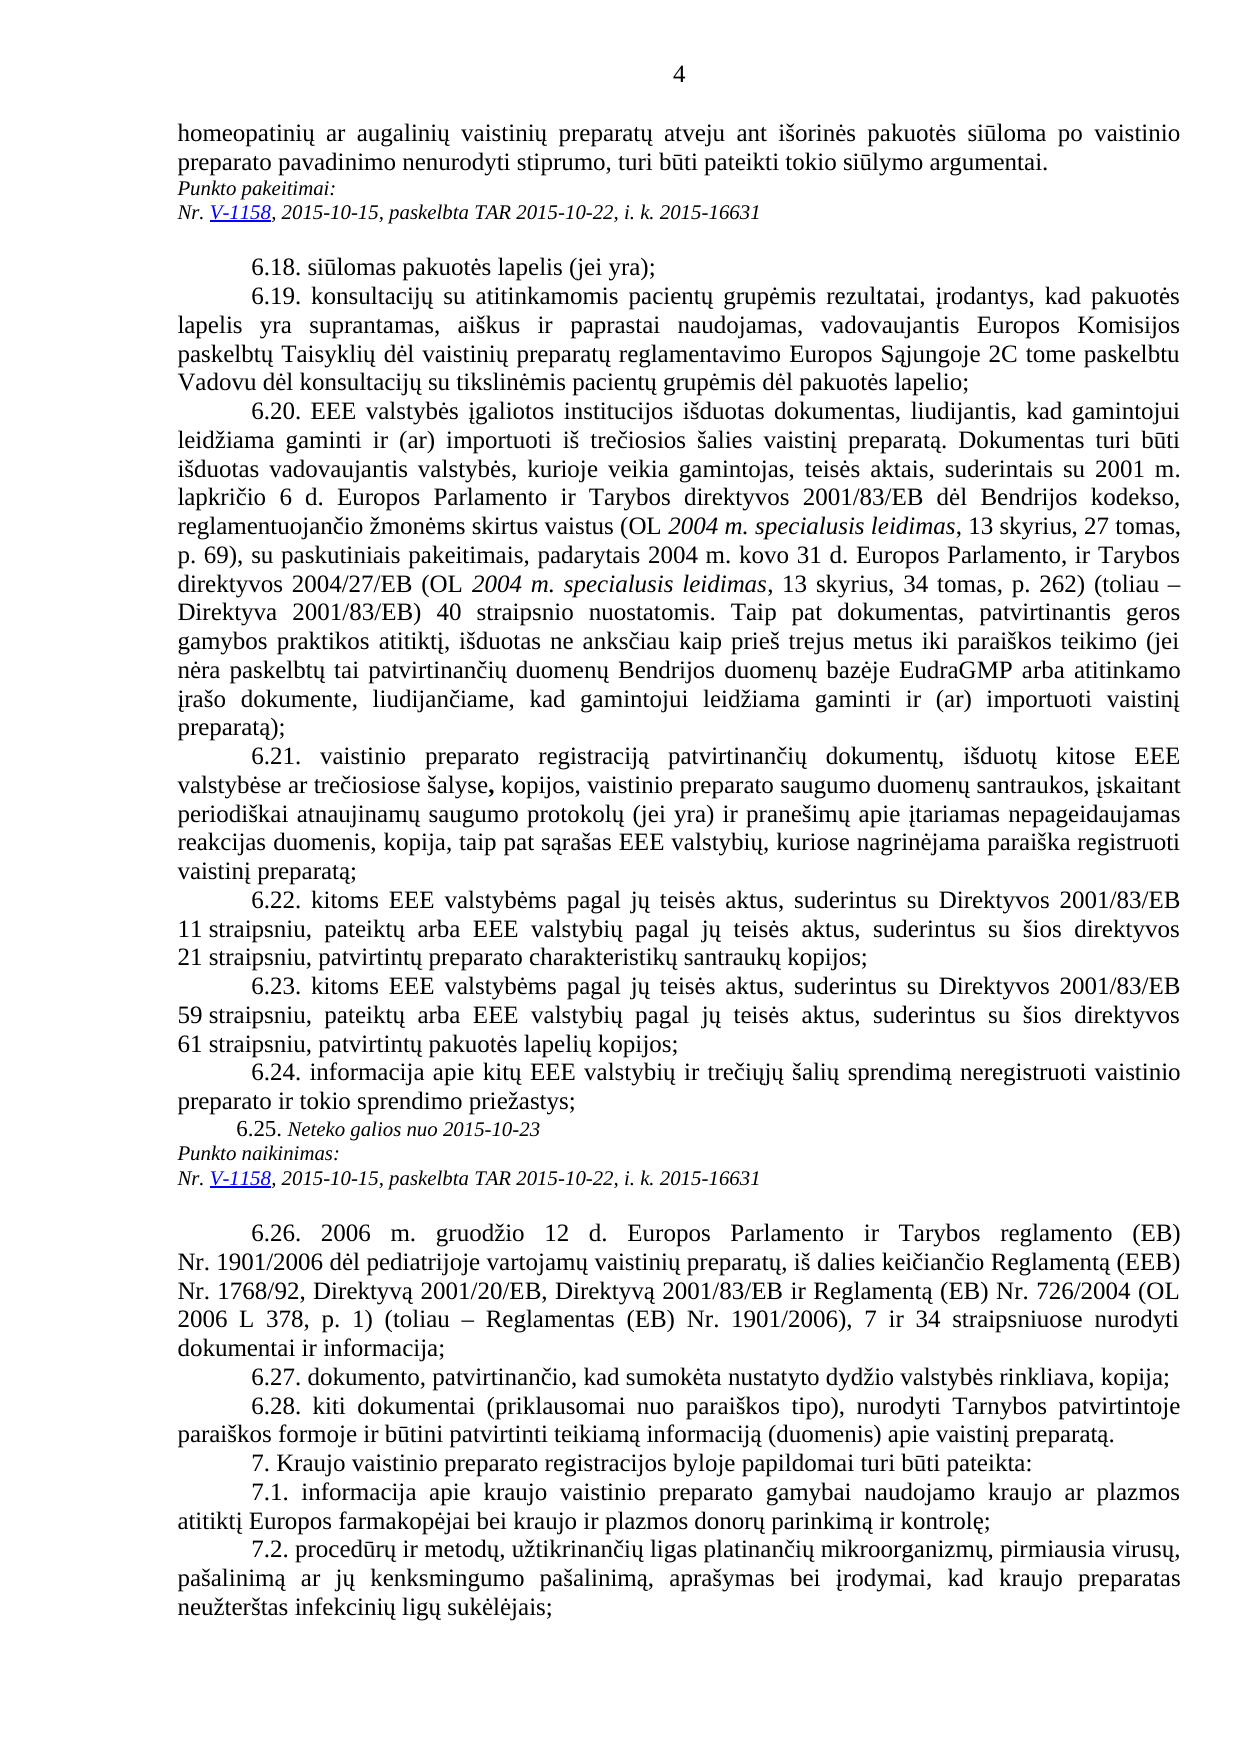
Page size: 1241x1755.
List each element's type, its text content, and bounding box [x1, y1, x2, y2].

text 6.19. konsultacijų su atitinkamomis pacientų grupėmis rezultatai, įrodantys, kad pakuotės lapelis yra suprantamas, aiškus ir paprastai naudojamas, vadovaujantis Europos Komisijos paskelbtų Taisyklių dėl vaistinių preparatų reglamentavimo Europos Sąjungoje 2C tome paskelbtu Vadovu dėl konsultacijų su tikslinėmis pacientų grupėmis dėl pakuotės lapelio; [177, 281, 1181, 396]
text Punkto pakeitimai: [177, 176, 1181, 200]
text 6.25. Neteko galios nuo 2015-10-23 [177, 1115, 1181, 1141]
text 7.1. informacija apie kraujo vaistinio preparato gamybai naudojamo kraujo ar plazmos atitiktį Europos farmakopėjai bei kraujo ir plazmos donorų parinkimą ir kontrolę; [177, 1477, 1181, 1534]
text 6.24. informacija apie kitų EEE valstybių ir trečiųjų šalių sprendimą neregistruoti vaistinio preparato ir tokio sprendimo priežastys; [177, 1057, 1181, 1115]
text 6.26. 2006 m. gruodžio 12 d. Europos Parlamento ir Tarybos reglamento (EB) Nr. 1901/2006 dėl pediatrijoje vartojamų vaistinių preparatų, iš dalies keičiančio Reglamentą (EEB) Nr. 1768/92, Direktyvą 2001/20/EB, Direktyvą 2001/83/EB ir Reglamentą (EB) Nr. 726/2004 (OL 2006 L 378, p. 1) (toliau – Reglamentas (EB) Nr. 1901/2006), 7 ir 34 straipsniuose nurodyti dokumentai ir informacija; [177, 1218, 1181, 1362]
text 6.22. kitoms EEE valstybėms pagal jų teisės aktus, suderintus su Direktyvos 2001/83/EB 11 straipsniu, pateiktų arba EEE valstybių pagal jų teisės aktus, suderintus su šios direktyvos 21 straipsniu, patvirtintų preparato charakteristikų santraukų kopijos; [177, 885, 1181, 971]
text 6.28. kiti dokumentai (priklausomai nuo paraiškos tipo), nurodyti Tarnybos patvirtintoje paraiškos formoje ir būtini patvirtinti teikiamą informaciją (duomenis) apie vaistinį preparatą. [177, 1391, 1181, 1448]
text homeopatinių ar augalinių vaistinių preparatų atveju ant išorinės pakuotės siūloma po vaistinio preparato pavadinimo nenurodyti stiprumo, turi būti pateikti tokio siūlymo argumentai. [177, 118, 1181, 176]
text 7.2. procedūrų ir metodų, užtikrinančių ligas platinančių mikroorganizmų, pirmiausia virusų, pašalinimą ar jų kenksmingumo pašalinimą, aprašymas bei įrodymai, kad kraujo preparatas neužterštas infekcinių ligų sukėlėjais; [177, 1534, 1181, 1621]
text Punkto naikinimas: [177, 1141, 1181, 1165]
text 6.18. siūlomas pakuotės lapelis (jei yra); [177, 252, 1181, 281]
text 7. Kraujo vaistinio preparato registracijos byloje papildomai turi būti pateikta: [177, 1448, 1181, 1477]
text 6.21. vaistinio preparato registraciją patvirtinančių dokumentų, išduotų kitose EEE valstybėse ar trečiosiose šalyse, kopijos, vaistinio preparato saugumo duomenų santraukos, įskaitant periodiškai atnaujinamų saugumo protokolų (jei yra) ir pranešimų apie įtariamas nepageidaujamas reakcijas duomenis, kopija, taip pat sąrašas EEE valstybių, kuriose nagrinėjama paraiška registruoti vaistinį preparatą; [177, 741, 1181, 885]
text 6.23. kitoms EEE valstybėms pagal jų teisės aktus, suderintus su Direktyvos 2001/83/EB 59 straipsniu, pateiktų arba EEE valstybių pagal jų teisės aktus, suderintus su šios direktyvos 61 straipsniu, patvirtintų pakuotės lapelių kopijos; [177, 971, 1181, 1057]
text Nr. V-1158, 2015-10-15, paskelbta TAR 2015-10-22, i. k. 2015-16631 [177, 1165, 1181, 1189]
text 6.27. dokumento, patvirtinančio, kad sumokėta nustatyto dydžio valstybės rinkliava, kopija; [177, 1362, 1181, 1391]
text 6.20. EEE valstybės įgaliotos institucijos išduotas dokumentas, liudijantis, kad gamintojui leidžiama gaminti ir (ar) importuoti iš trečiosios šalies vaistinį preparatą. Dokumentas turi būti išduotas vadovaujantis valstybės, kurioje veikia gamintojas, teisės aktais, suderintais su 2001 m. lapkričio 6 d. Europos Parlamento ir Tarybos direktyvos 2001/83/EB dėl Bendrijos kodekso, reglamentuojančio žmonėms skirtus vaistus (OL 2004 m. specialusis leidimas, 13 skyrius, 27 tomas, p. 69), su paskutiniais pakeitimais, padarytais 2004 m. kovo 31 d. Europos Parlamento, ir Tarybos direktyvos 2004/27/EB (OL 2004 m. specialusis leidimas, 13 skyrius, 34 tomas, p. 262) (toliau – Direktyva 2001/83/EB) 40 straipsnio nuostatomis. Taip pat dokumentas, patvirtinantis geros gamybos praktikos atitiktį, išduotas ne anksčiau kaip prieš trejus metus iki paraiškos teikimo (jei nėra paskelbtų tai patvirtinančių duomenų Bendrijos duomenų bazėje EudraGMP arba atitinkamo įrašo dokumente, liudijančiame, kad gamintojui leidžiama gaminti ir (ar) importuoti vaistinį preparatą); [177, 396, 1181, 741]
text Nr. V-1158, 2015-10-15, paskelbta TAR 2015-10-22, i. k. 2015-16631 [177, 200, 1181, 224]
